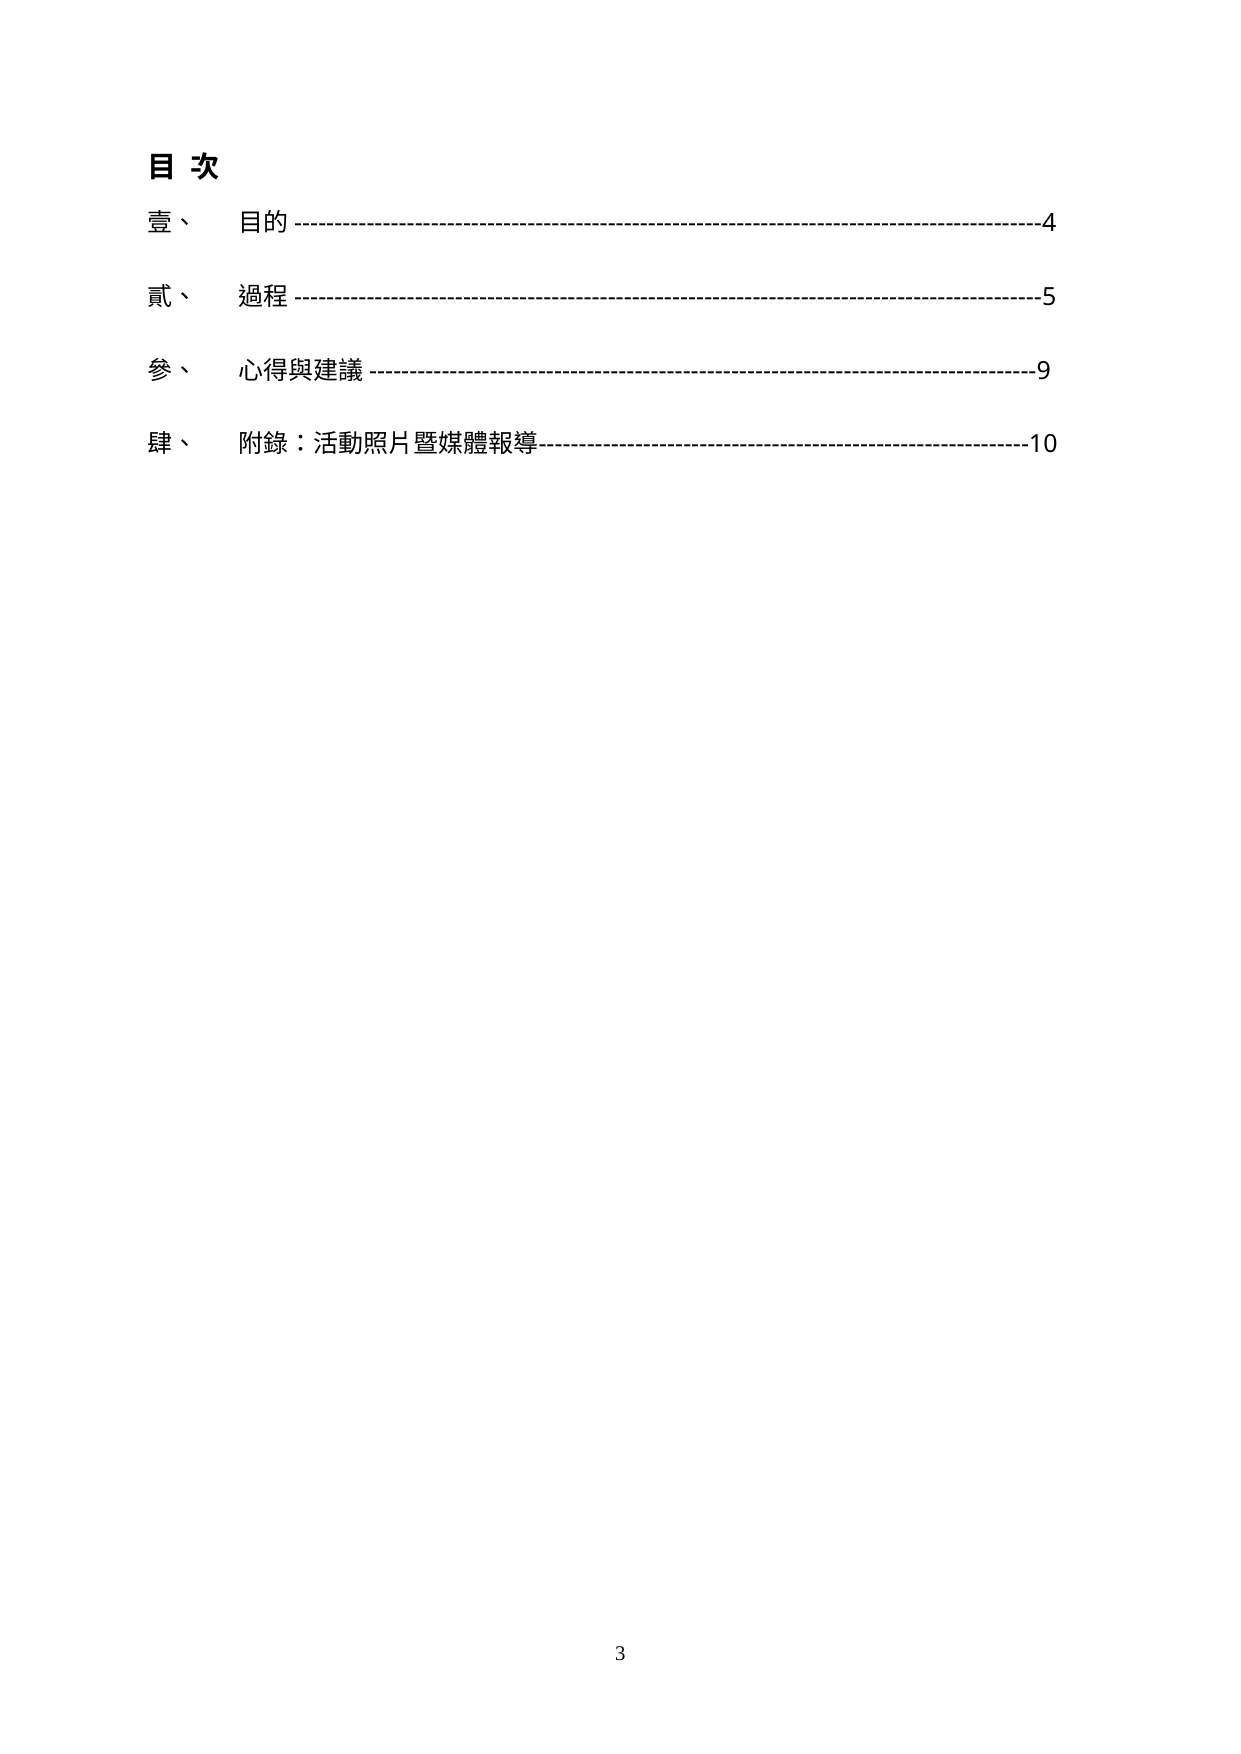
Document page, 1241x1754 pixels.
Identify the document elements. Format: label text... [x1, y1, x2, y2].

text 目 次 [148, 127, 1092, 202]
list 目的 ---------------------------------------------------------------------------------------------4 [148, 202, 1092, 239]
list 過程 ---------------------------------------------------------------------------------------------5 [148, 276, 1092, 313]
list 附錄：活動照片暨媒體報導-------------------------------------------------------------10 [148, 423, 1092, 461]
list 心得與建議 -----------------------------------------------------------------------------------9 [148, 349, 1092, 387]
